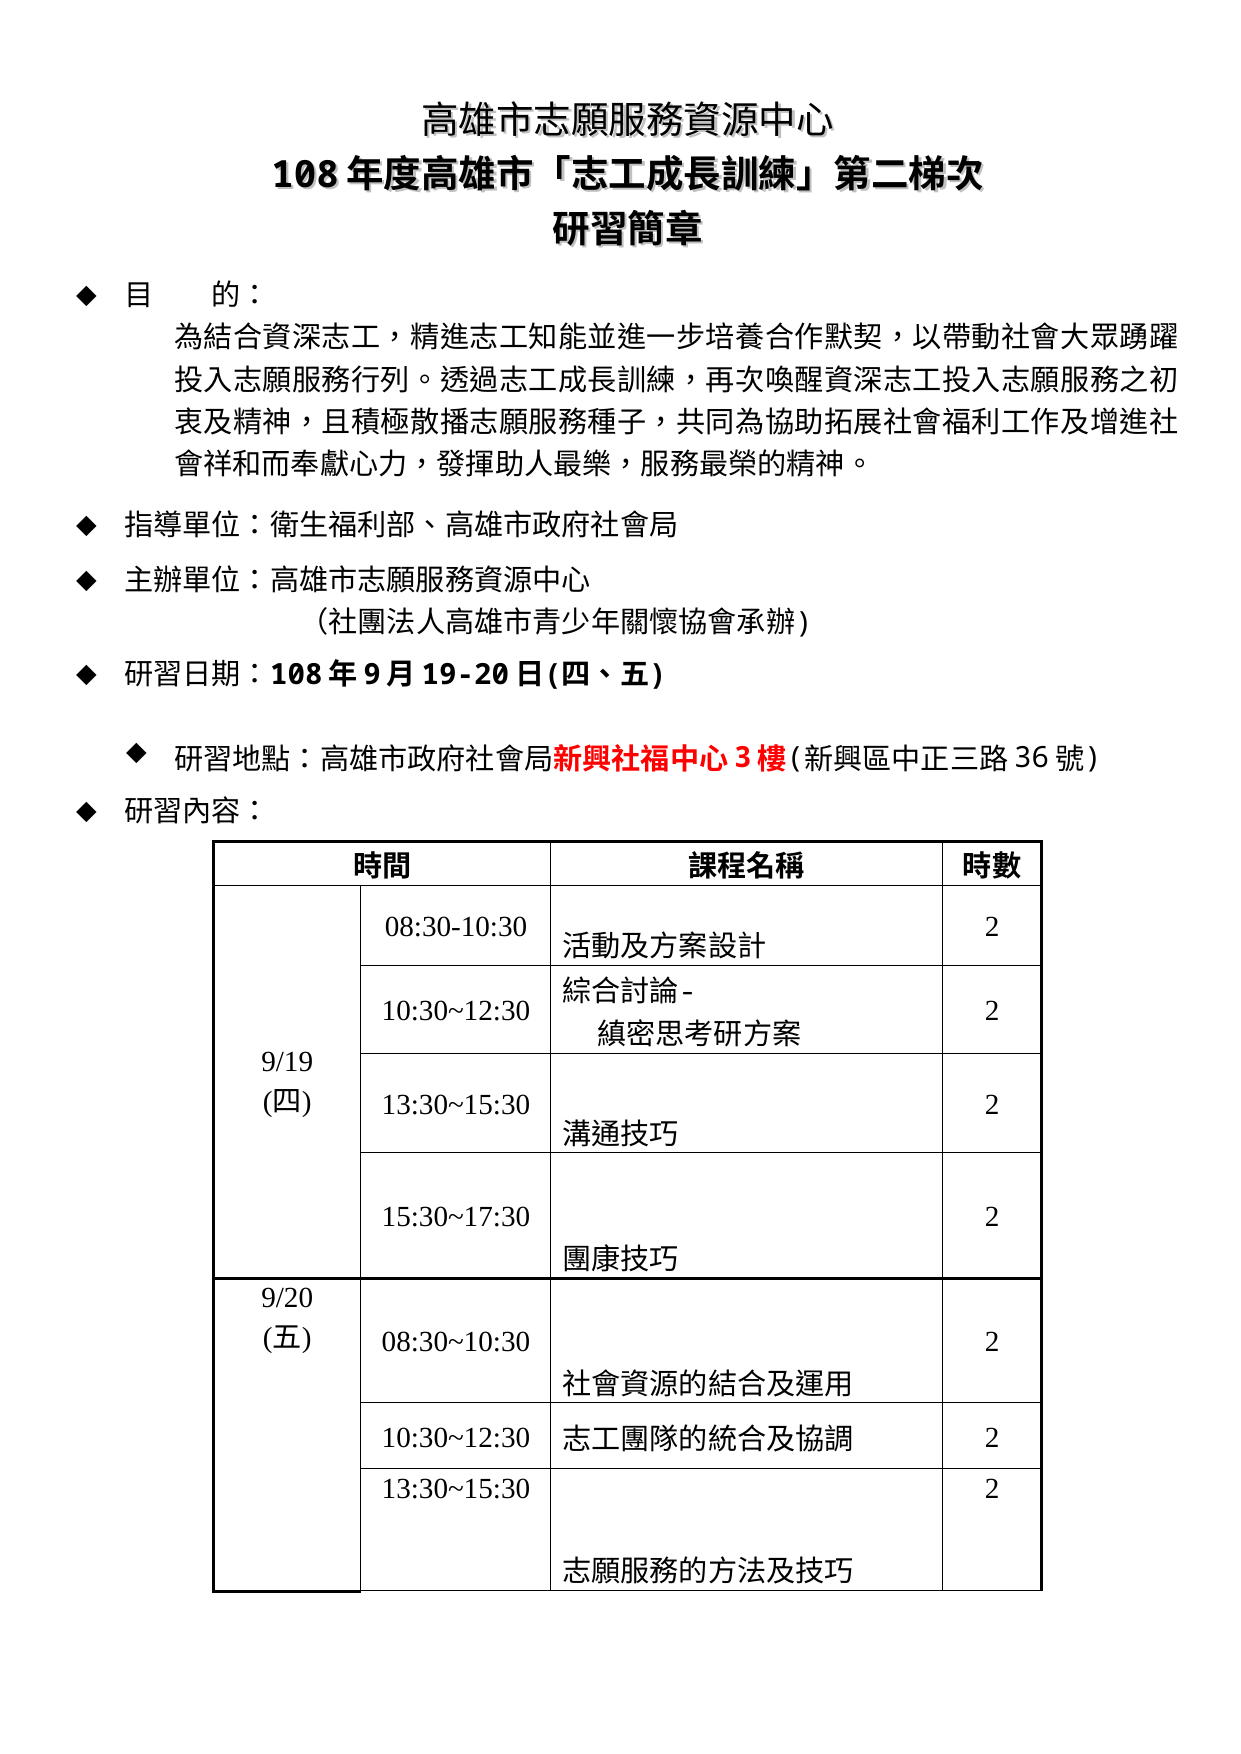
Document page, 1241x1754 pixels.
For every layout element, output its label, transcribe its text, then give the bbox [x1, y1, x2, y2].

table_cell 2 [943, 1054, 1040, 1152]
table_cell 活動及方案設計 [551, 886, 942, 965]
table_cell 2 [943, 966, 1040, 1053]
table_cell 13:30~15:30 [361, 1054, 550, 1152]
text 研習簡章 [74, 198, 1181, 253]
text 為結合資深志工，精進志工知能並進一步培養合作默契，以帶動社會大眾踴躍投入志願服務行列。透過志工成長訓練，再次喚醒資深志工投入志願服務之初衷及精神，且積極散播志願服務種子，共同為協助拓展社會福利工作及增進社會祥和而奉獻心力，發揮助人最樂，服務最榮的精神。 [174, 314, 1181, 483]
list 目 的： [74, 272, 1181, 314]
table_header 時間 [215, 843, 550, 885]
table_cell 13:30~15:30 [361, 1469, 550, 1590]
table_cell 08:30-10:30 [361, 886, 550, 965]
table_cell 社會資源的結合及運用 [551, 1280, 942, 1402]
table_cell 9/19 (四) [215, 886, 360, 1277]
table_cell 2 [943, 886, 1040, 965]
table_cell 志願服務的方法及技巧 [551, 1469, 942, 1590]
list 研習內容： [74, 783, 1181, 829]
list 研習地點：高雄市政府社會局新興社福中心3樓(新興區中正三路36號) [124, 715, 1181, 777]
table_cell 2 [943, 1403, 1040, 1468]
table_cell 9/20 (五) [215, 1280, 360, 1590]
text 108年度高雄市「志工成長訓練」第二梯次 [74, 144, 1181, 198]
table_cell 08:30~10:30 [361, 1280, 550, 1402]
table_cell 2 [943, 1469, 1040, 1590]
table_cell 2 [943, 1153, 1040, 1277]
table_header 時數 [943, 843, 1040, 885]
table_cell 溝通技巧 [551, 1054, 942, 1152]
text 高雄市志願服務資源中心 [74, 90, 1181, 144]
list 主辦單位：高雄市志願服務資源中心 （社團法人高雄市青少年關懷協會承辦) [74, 557, 1181, 641]
table_cell 10:30~12:30 [361, 1403, 550, 1468]
table_cell 志工團隊的統合及協調 [551, 1403, 942, 1468]
table_cell 綜合討論- 縝密思考研方案 [551, 966, 942, 1053]
list 指導單位：衛生福利部、高雄市政府社會局 [74, 502, 1181, 544]
table_header 課程名稱 [551, 843, 942, 885]
table_cell 15:30~17:30 [361, 1153, 550, 1277]
table_cell 團康技巧 [551, 1153, 942, 1277]
list 研習日期：108年9月19-20日(四、五) [74, 647, 1181, 693]
table_cell 10:30~12:30 [361, 966, 550, 1053]
table_cell 2 [943, 1280, 1040, 1402]
